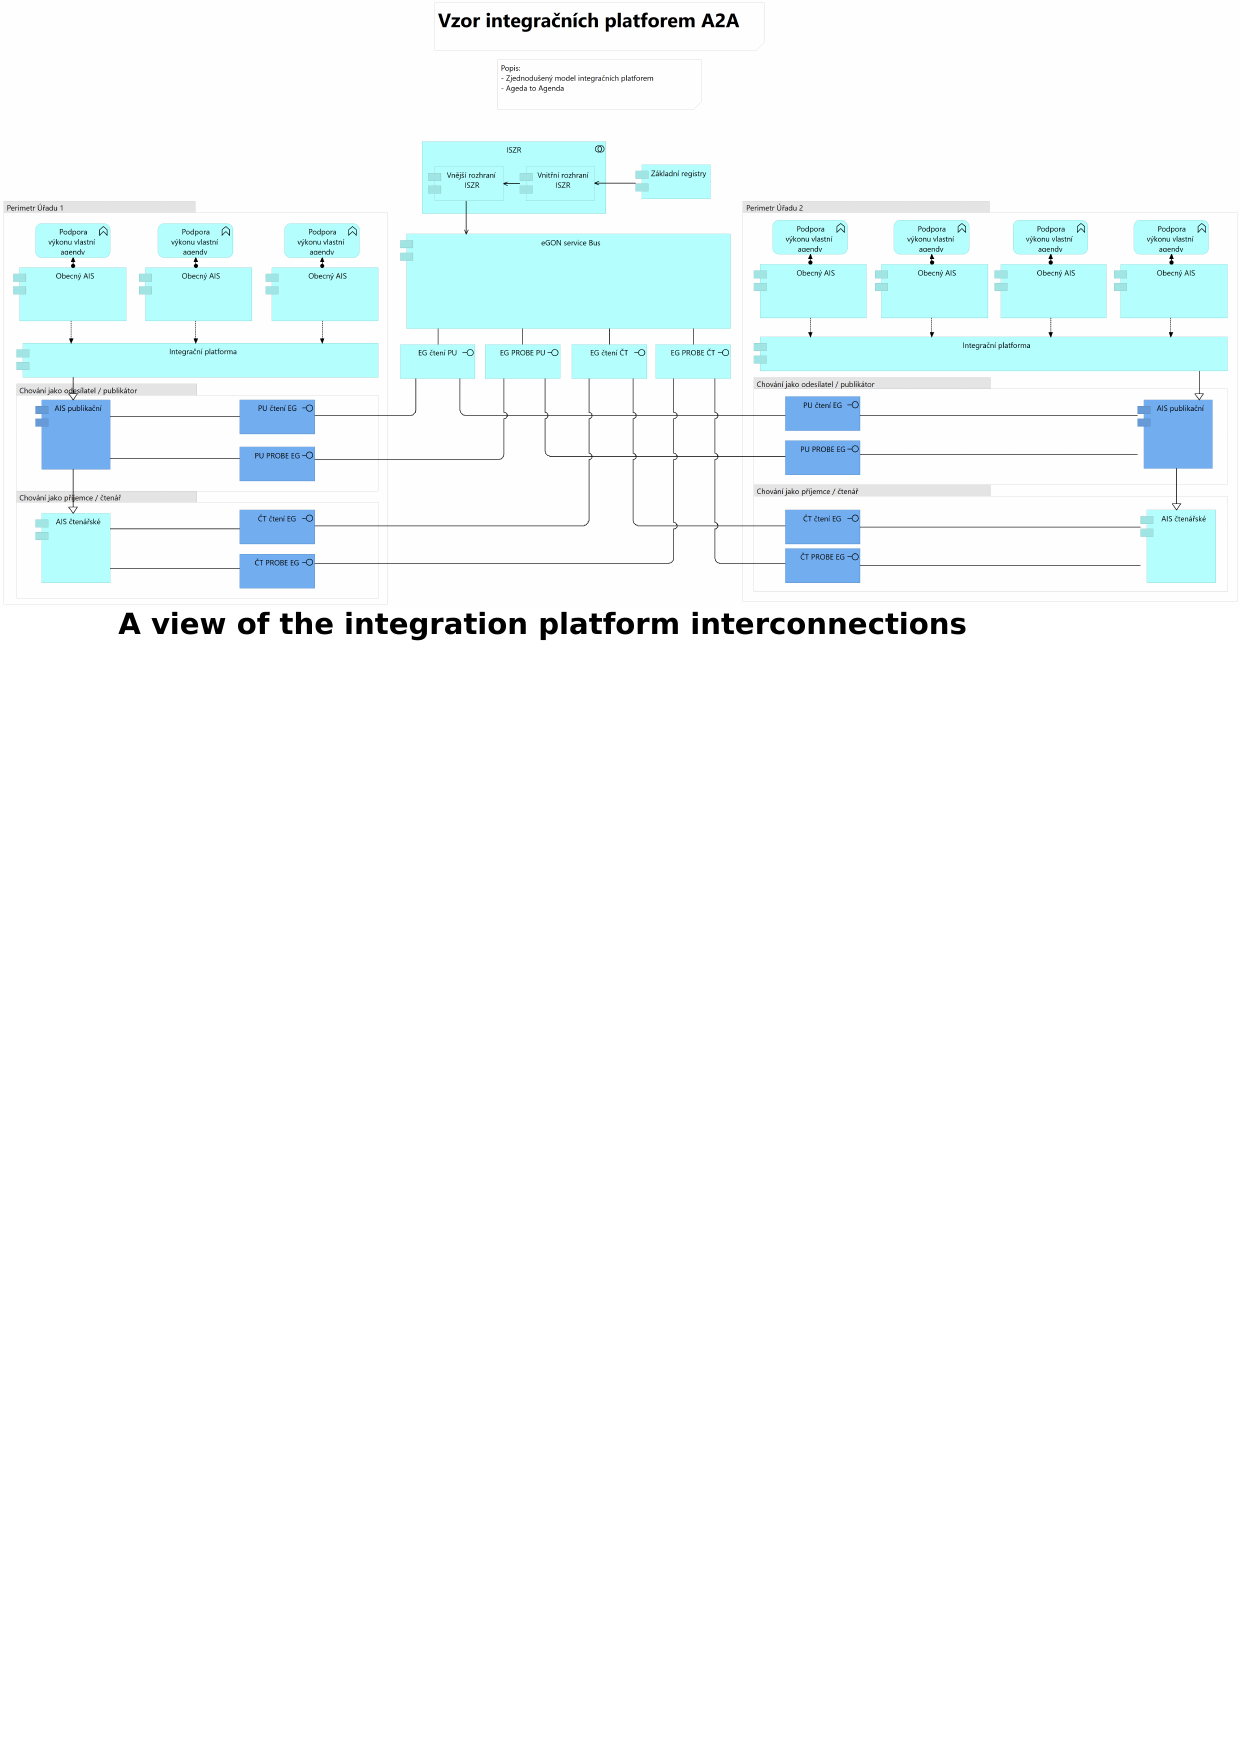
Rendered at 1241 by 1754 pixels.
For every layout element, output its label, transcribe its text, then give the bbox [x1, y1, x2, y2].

subtitle A view of the integration platform interconnections [118, 608, 1122, 642]
picture [0, 0, 1241, 608]
